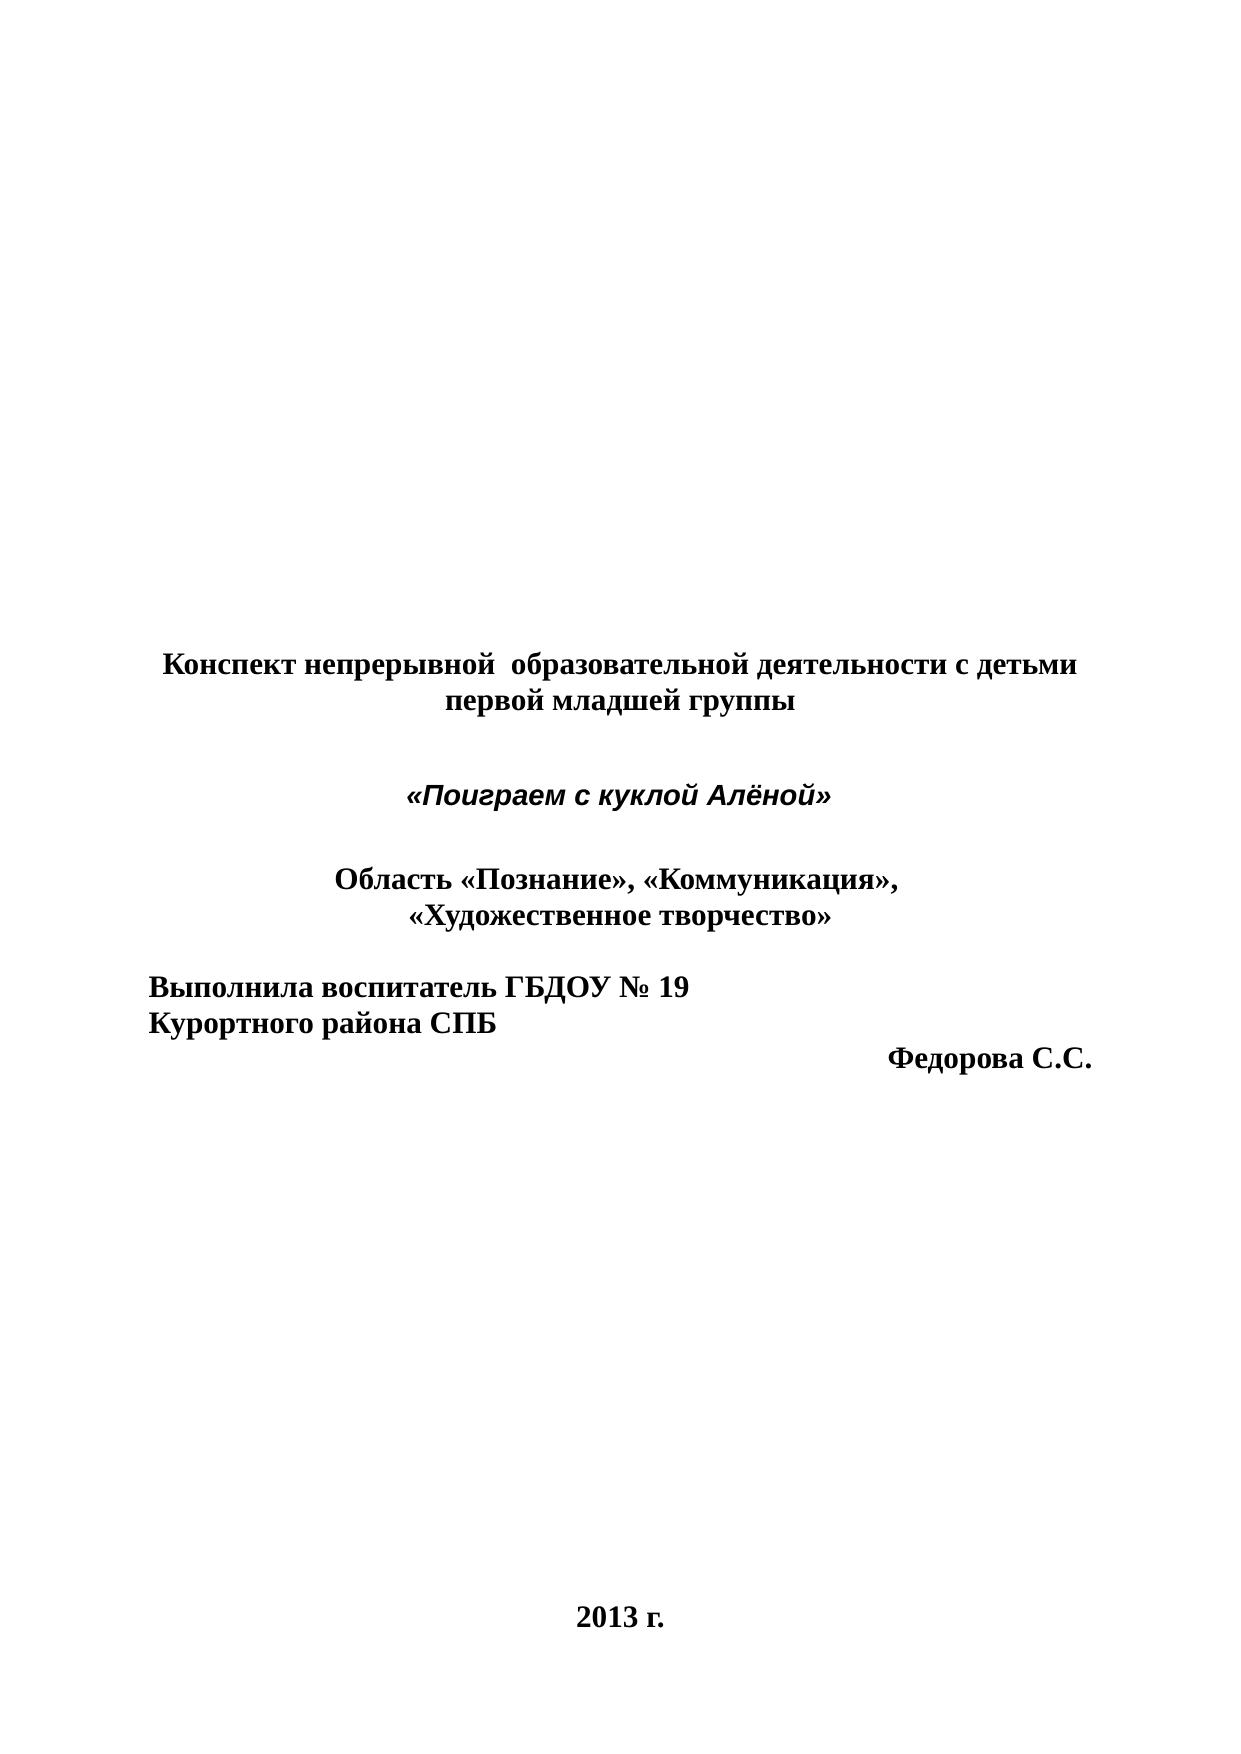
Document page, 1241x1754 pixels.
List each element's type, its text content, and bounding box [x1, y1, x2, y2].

subtitle «Поиграем с куклой Алёной» [148, 778, 1092, 812]
text Курортного района СПБ [148, 1004, 1092, 1040]
text Федорова С.С. [148, 1040, 1092, 1076]
text Выполнила воспитатель ГБДОУ № 19 [148, 968, 1092, 1004]
text Область «Познание», «Коммуникация», [148, 860, 1092, 896]
text первой младшей группы [148, 681, 1092, 717]
text Конспект непрерывной образовательной деятельности с детьми [148, 645, 1092, 681]
text 2013 г. [561, 1599, 679, 1634]
text «Художественное творчество» [148, 896, 1092, 932]
